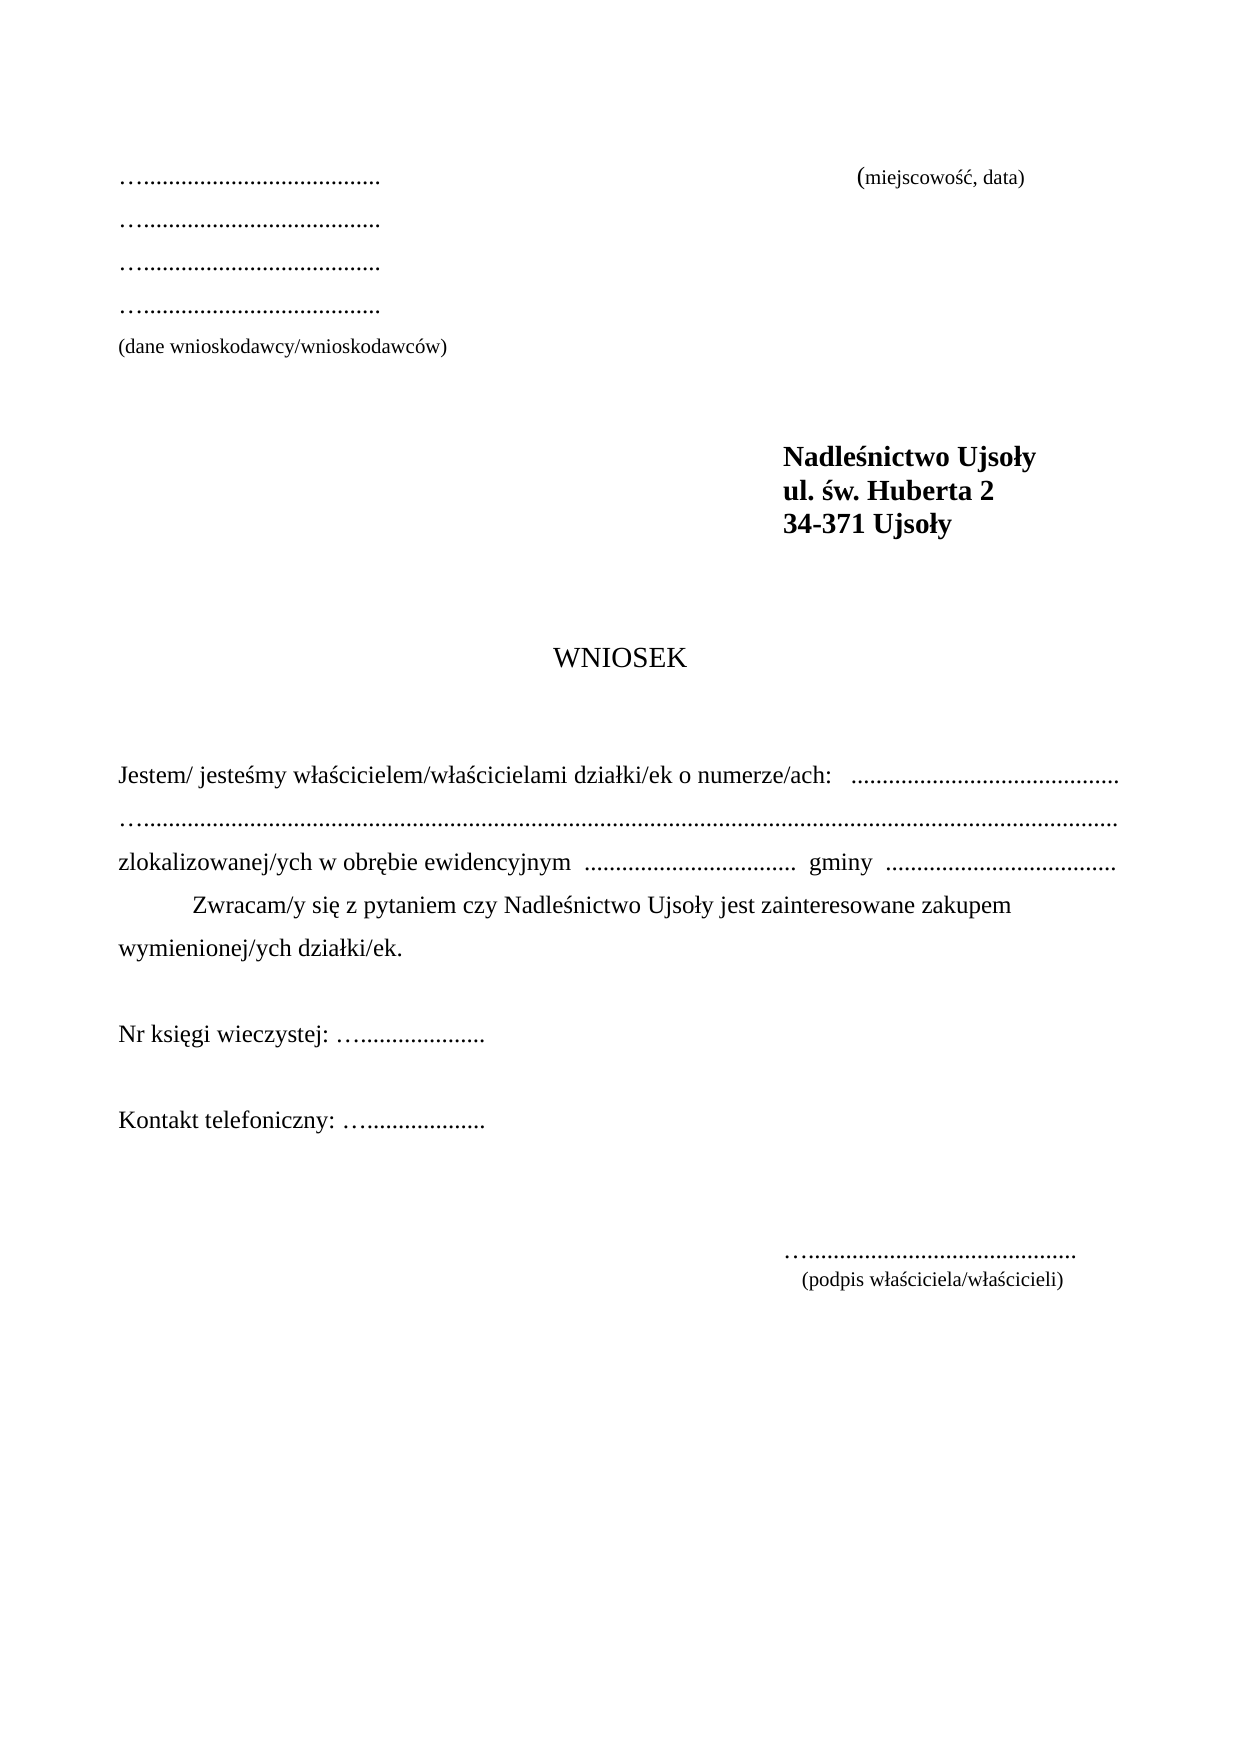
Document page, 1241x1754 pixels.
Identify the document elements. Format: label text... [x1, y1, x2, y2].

text …...................................... [118, 204, 1122, 233]
text zlokalizowanej/ych w obrębie ewidencyjnym .................................. gminy ..................................... [118, 847, 1122, 875]
text …........................................... [118, 1235, 1122, 1263]
text Nadleśnictwo Ujsoły [118, 439, 1122, 473]
text ul. św. Huberta 2 [118, 473, 1122, 506]
text …...................................... [118, 291, 1122, 319]
text …...................................... [118, 247, 1122, 276]
text (podpis właściciela/właścicieli) [118, 1263, 1122, 1292]
text (dane wnioskodawcy/wnioskodawców) [118, 334, 1122, 358]
text Kontakt telefoniczny: …................... [118, 1105, 1122, 1134]
text Jestem/ jesteśmy właścicielem/właścicielami działki/ek o numerze/ach: ...........................................…............................................................................................................................................................ [118, 760, 1122, 832]
text WNIOSEK [118, 641, 1122, 674]
text Nr księgi wieczystej: ….................... [118, 1019, 1122, 1048]
text …...................................... (miejscowość, data) [118, 161, 1122, 190]
text 34-371 Ujsoły [118, 506, 1122, 540]
text Zwracam/y się z pytaniem czy Nadleśnictwo Ujsoły jest zainteresowane zakupem wymienionej/ych działki/ek. [118, 890, 1122, 962]
